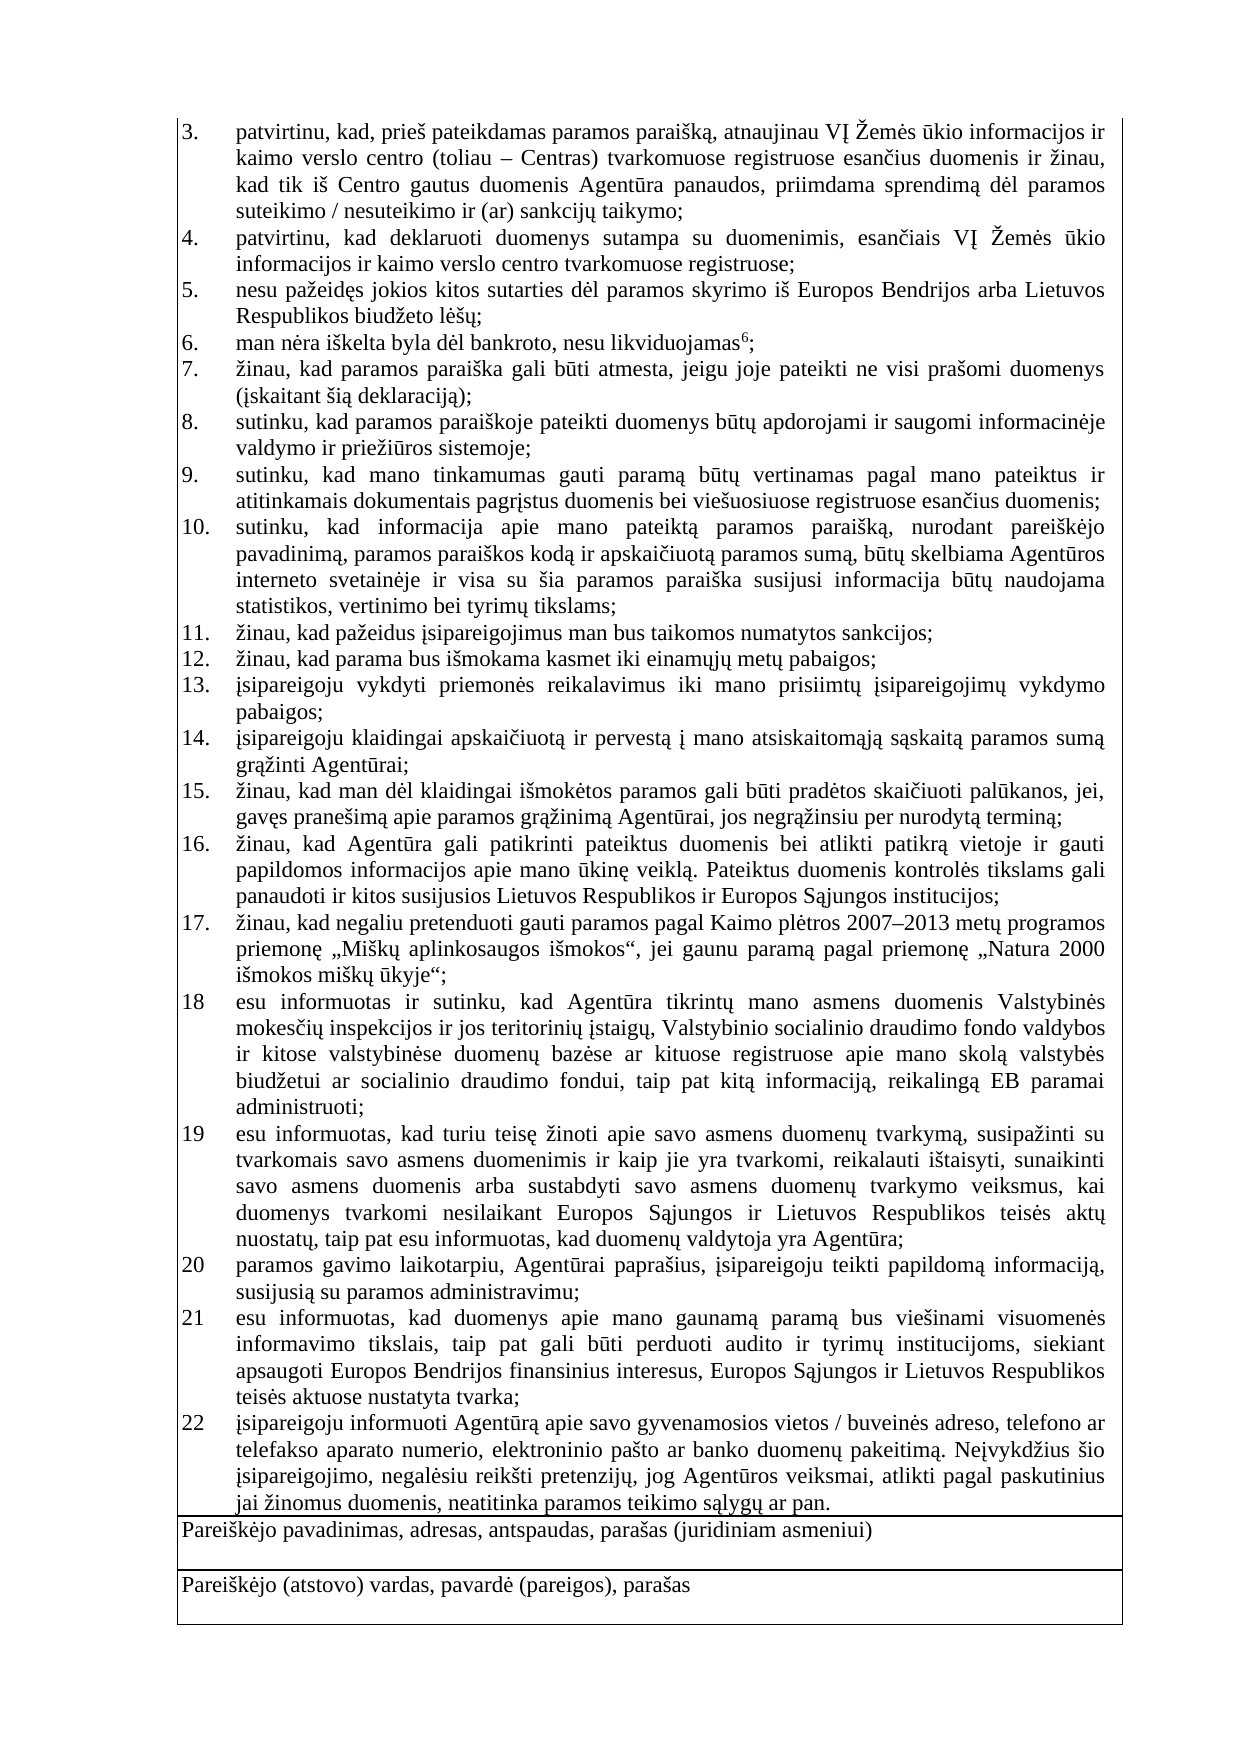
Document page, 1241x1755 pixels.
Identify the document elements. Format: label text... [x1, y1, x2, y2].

table_cell 5. [178, 276, 231, 329]
table_cell 12. [227, 645, 231, 672]
table_cell 4. [178, 224, 231, 276]
table_cell 15. [178, 777, 231, 830]
table_cell 13. [178, 672, 231, 724]
table_cell 14. [178, 724, 231, 777]
table_cell 9. [178, 461, 231, 513]
table_cell 19 [178, 1120, 231, 1251]
table_cell 16. [178, 830, 231, 909]
table_cell 22 [178, 1410, 231, 1515]
table_cell 3. [178, 118, 231, 223]
table_cell 21 [178, 1304, 231, 1409]
table_cell 7. [178, 355, 231, 408]
table_cell 6. [227, 329, 231, 355]
table_cell 10. [178, 514, 231, 619]
table_cell 17. [178, 909, 231, 988]
table_cell 20 [178, 1251, 231, 1304]
table_cell 8. [178, 408, 231, 461]
table_cell 11. [227, 619, 231, 645]
table_cell 18 [178, 988, 231, 1119]
